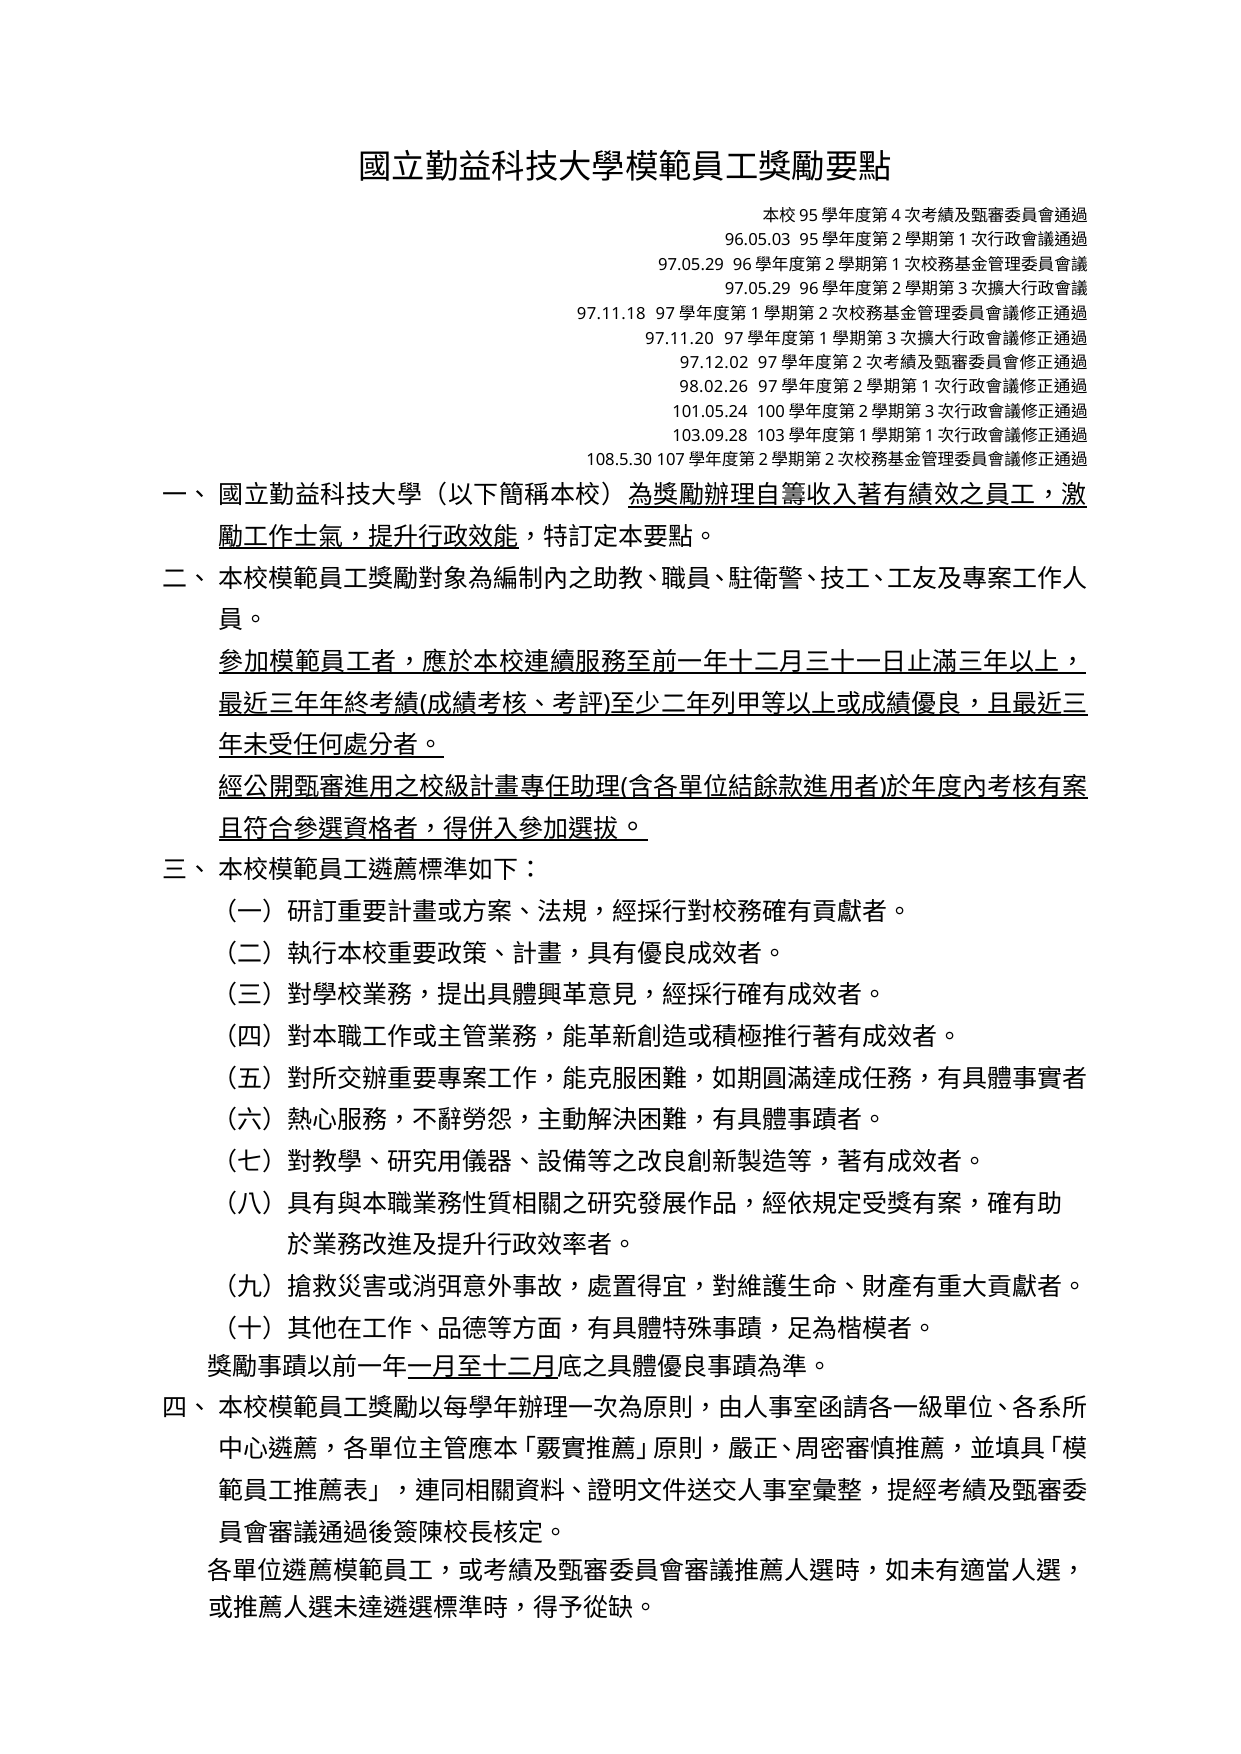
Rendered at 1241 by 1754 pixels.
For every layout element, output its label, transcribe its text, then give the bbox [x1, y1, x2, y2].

text （一）研訂重要計畫或方案、法規，經採行對校務確有貢獻者。 [212, 887, 1087, 929]
text 97.11.20 97學年度第1學期第3次擴大行政會議修正通過 [162, 324, 1087, 349]
text 各單位遴薦模範員工，或考績及甄審委員會審議推薦人選時，如未有適當人選，或推薦人選未達遴選標準時，得予從缺。 [207, 1549, 1087, 1624]
text 97.11.18 97學年度第1學期第2次校務基金管理委員會議修正通過 [162, 299, 1087, 324]
text （七）對教學、研究用儀器、設備等之改良創新製造等，著有成效者。 [212, 1137, 1087, 1179]
text 98.02.26 97學年度第2學期第1次行政會議修正通過 [162, 373, 1087, 398]
text （四）對本職工作或主管業務，能革新創造或積極推行著有成效者。 [212, 1012, 1087, 1054]
text 參加模範員工者，應於本校連續服務至前一年十二月三十一日止滿三年以上，最近三年年終考績(成績考核、考評)至少二年列甲等以上或成績優良，且最近三 [219, 637, 1087, 714]
list 本校模範員工獎勵對象為編制內之助教、職員、駐衛警、技工、工友及專案工作人員。 [162, 554, 1087, 637]
text 97.12.02 97學年度第2次考績及甄審委員會修正通過 [162, 349, 1087, 373]
text 97.05.29 96學年度第2學期第1次校務基金管理委員會議 [162, 251, 1087, 275]
text （二）執行本校重要政策、計畫，具有優良成效者。 [212, 929, 1087, 970]
text 經公開甄審進用之校級計畫專任助理(含各單位結餘款進用者)於年度內考核有案 [219, 762, 1087, 797]
text （九）搶救災害或消弭意外事故，處置得宜，對維護生命、財產有重大貢獻者。 [212, 1262, 1087, 1304]
text 101.05.24 100學年度第2學期第3次行政會議修正通過 [162, 398, 1087, 422]
text 97.05.29 96學年度第2學期第3次擴大行政會議 [162, 275, 1087, 299]
text 103.09.28 103學年度第1學期第1次行政會議修正通過 [162, 422, 1087, 446]
text 本校95學年度第4次考績及甄審委員會通過 [162, 202, 1087, 226]
list 本校模範員工遴薦標準如下： [162, 845, 1087, 887]
text 且符合參選資格者，得併入參加選拔。 [219, 799, 1087, 845]
text 獎勵事蹟以前一年一月至十二月底之具體優良事蹟為準。 [207, 1345, 1087, 1383]
list 國立勤益科技大學（以下簡稱本校）為獎勵辦理自籌收入著有績效之員工，激勵工作士氣，提升行政效能，特訂定本要點。 [162, 470, 1087, 554]
text 年未受任何處分者。 [219, 716, 1087, 762]
text 108.5.30 107學年度第2學期第2次校務基金管理委員會議修正通過 [162, 446, 1087, 470]
text 國立勤益科技大學模範員工獎勵要點 [162, 127, 1087, 202]
text （五）對所交辦重要專案工作，能克服困難，如期圓滿達成任務，有具體事實者。 [212, 1054, 1087, 1095]
text （六）熱心服務，不辭勞怨，主動解決困難，有具體事蹟者。 [212, 1095, 1087, 1137]
text （八）具有與本職業務性質相關之研究發展作品，經依規定受獎有案，確有助於業務改進及提升行政效率者。 [212, 1179, 1087, 1262]
text 96.05.03 95學年度第2學期第1次行政會議通過 [162, 226, 1087, 251]
list 本校模範員工獎勵以每學年辦理一次為原則，由人事室函請各一級單位、各系所、中心遴薦，各單位主管應本「覈實推薦」原則，嚴正、周密審慎推薦，並填具「模範員工推薦表」，連同相關資料、證明文件送交人事室彙整，提經考績及甄審委員會審議通過後簽陳校長核定。 [162, 1383, 1087, 1549]
text （十）其他在工作、品德等方面，有具體特殊事蹟，足為楷模者。 [162, 1304, 1087, 1345]
text （三）對學校業務，提出具體興革意見，經採行確有成效者。 [212, 970, 1087, 1012]
